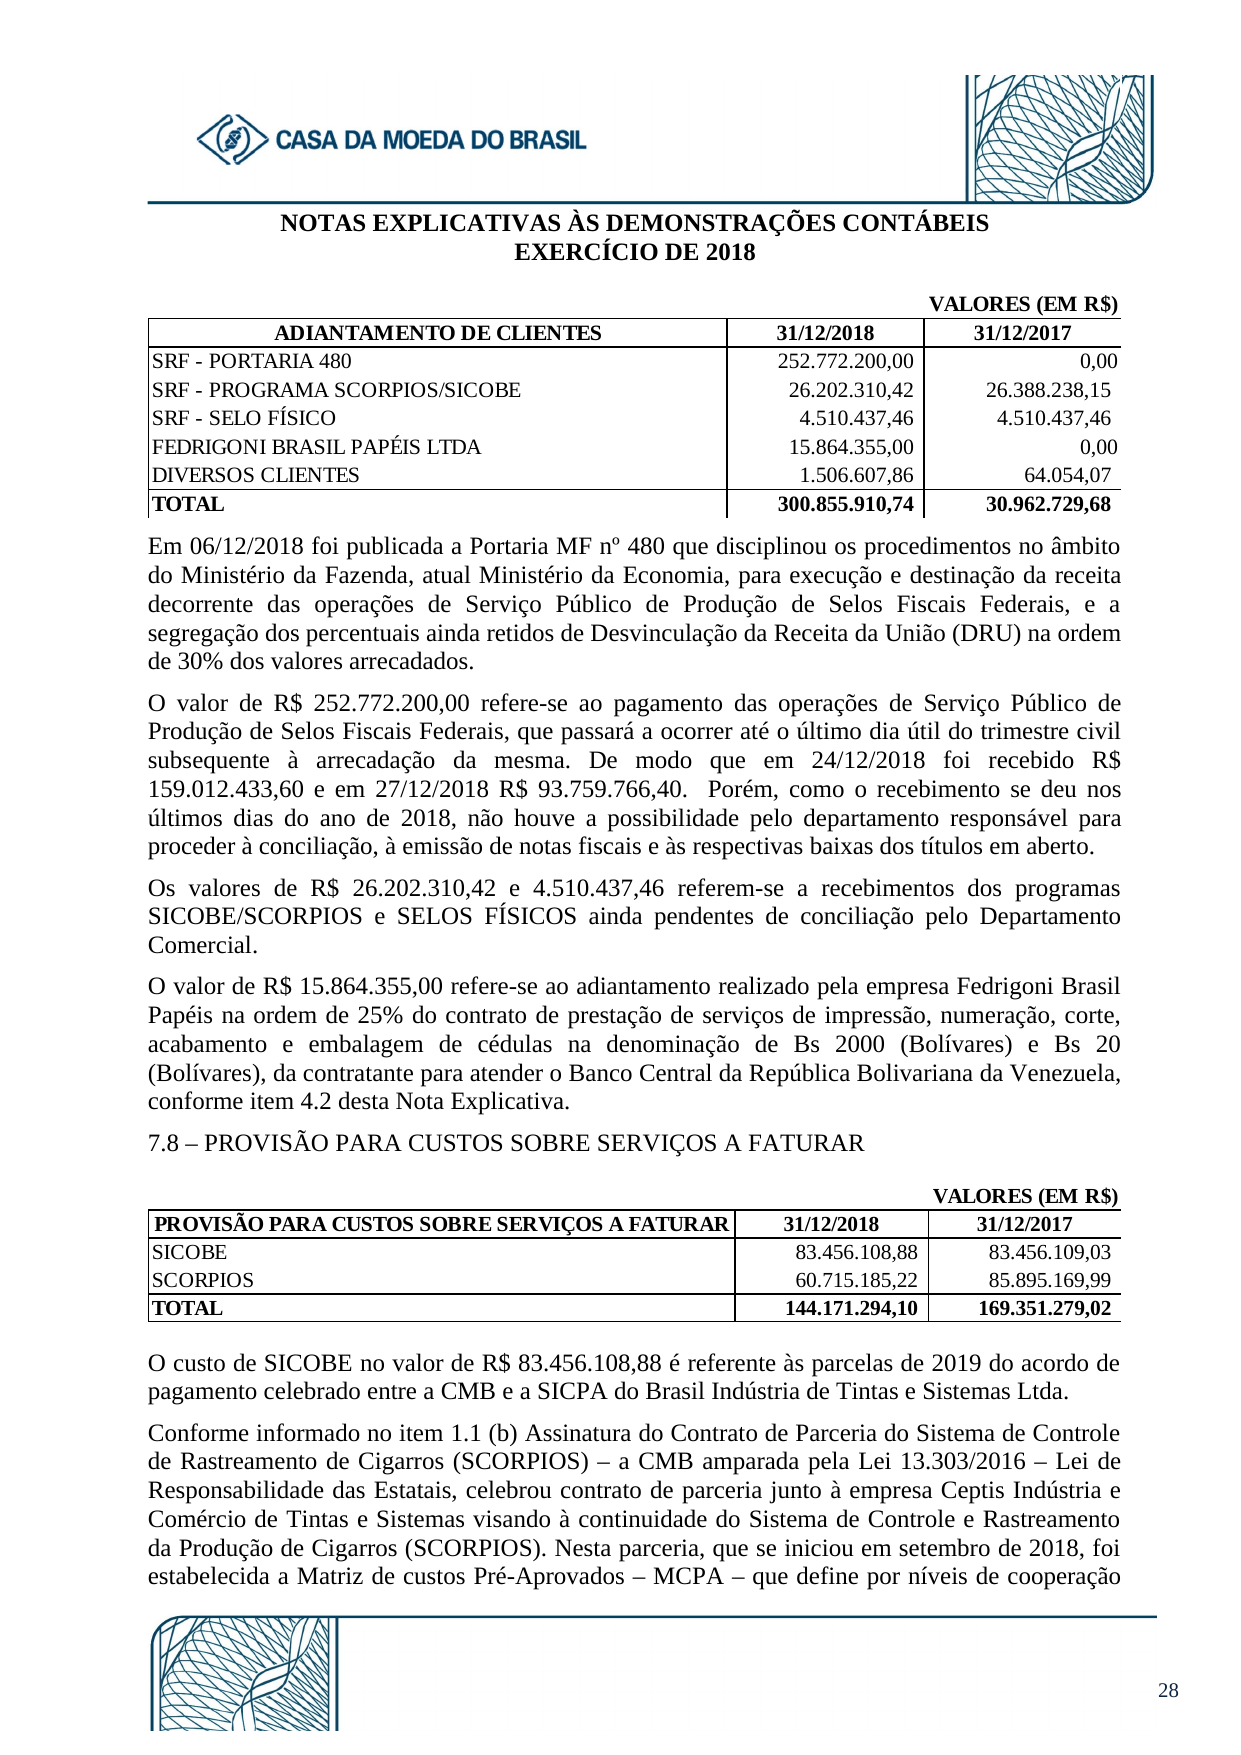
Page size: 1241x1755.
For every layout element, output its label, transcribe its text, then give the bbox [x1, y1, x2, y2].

text O custo de SICOBE no valor de R$ 83.456.108,88 é referente às parcelas de 2019 do acordo de pagamento celebrado entre a CMB e a SICPA do Brasil Indústria de Tintas e Sistemas Ltda. [148, 1348, 1122, 1405]
text O valor de R$ 252.772.200,00 refere-se ao pagamento das operações de Serviço Público de Produção de Selos Fiscais Federais, que passará a ocorrer até o último dia útil do trimestre civil subsequente à arrecadação da mesma. De modo que em 24/12/2018 foi recebido R$ 159.012.433,60 e em 27/12/2018 R$ 93.759.766,40. Porém, como o recebimento se deu nos últimos dias do ano de 2018, não houve a possibilidade pelo departamento responsável para proceder à conciliação, à emissão de notas fiscais e às respectivas baixas dos títulos em aberto. [148, 688, 1122, 860]
text Os valores de R$ 26.202.310,42 e 4.510.437,46 referem-se a recebimentos dos programas SICOBE/SCORPIOS e SELOS FÍSICOS ainda pendentes de conciliação pelo Departamento Comercial. [148, 873, 1122, 959]
text 7.8 – PROVISÃO PARA CUSTOS SOBRE SERVIÇOS A FATURAR [148, 1128, 1122, 1156]
text Em 06/12/2018 foi publicada a Portaria MF nº 480 que disciplinou os procedimentos no âmbito do Ministério da Fazenda, atual Ministério da Economia, para execução e destinação da receita decorrente das operações de Serviço Público de Produção de Selos Fiscais Federais, e a segregação dos percentuais ainda retidos de Desvinculação da Receita da União (DRU) na ordem de 30% dos valores arrecadados. [148, 531, 1122, 675]
text Conforme informado no item 1.1 (b) Assinatura do Contrato de Parceria do Sistema de Controle de Rastreamento de Cigarros (SCORPIOS) – a CMB amparada pela Lei 13.303/2016 – Lei de Responsabilidade das Estatais, celebrou contrato de parceria junto à empresa Ceptis Indústria e Comércio de Tintas e Sistemas visando à continuidade do Sistema de Controle e Rastreamento da Produção de Cigarros (SCORPIOS). Nesta parceria, que se iniciou em setembro de 2018, foi estabelecida a Matriz de custos Pré-Aprovados – MCPA – que define por níveis de cooperação [148, 1418, 1122, 1590]
text O valor de R$ 15.864.355,00 refere-se ao adiantamento realizado pela empresa Fedrigoni Brasil Papéis na ordem de 25% do contrato de prestação de serviços de impressão, numeração, corte, acabamento e embalagem de cédulas na denominação de Bs 2000 (Bolívares) e Bs 20 (Bolívares), da contratante para atender o Banco Central da República Bolivariana da Venezuela, conforme item 4.2 desta Nota Explicativa. [148, 971, 1122, 1115]
